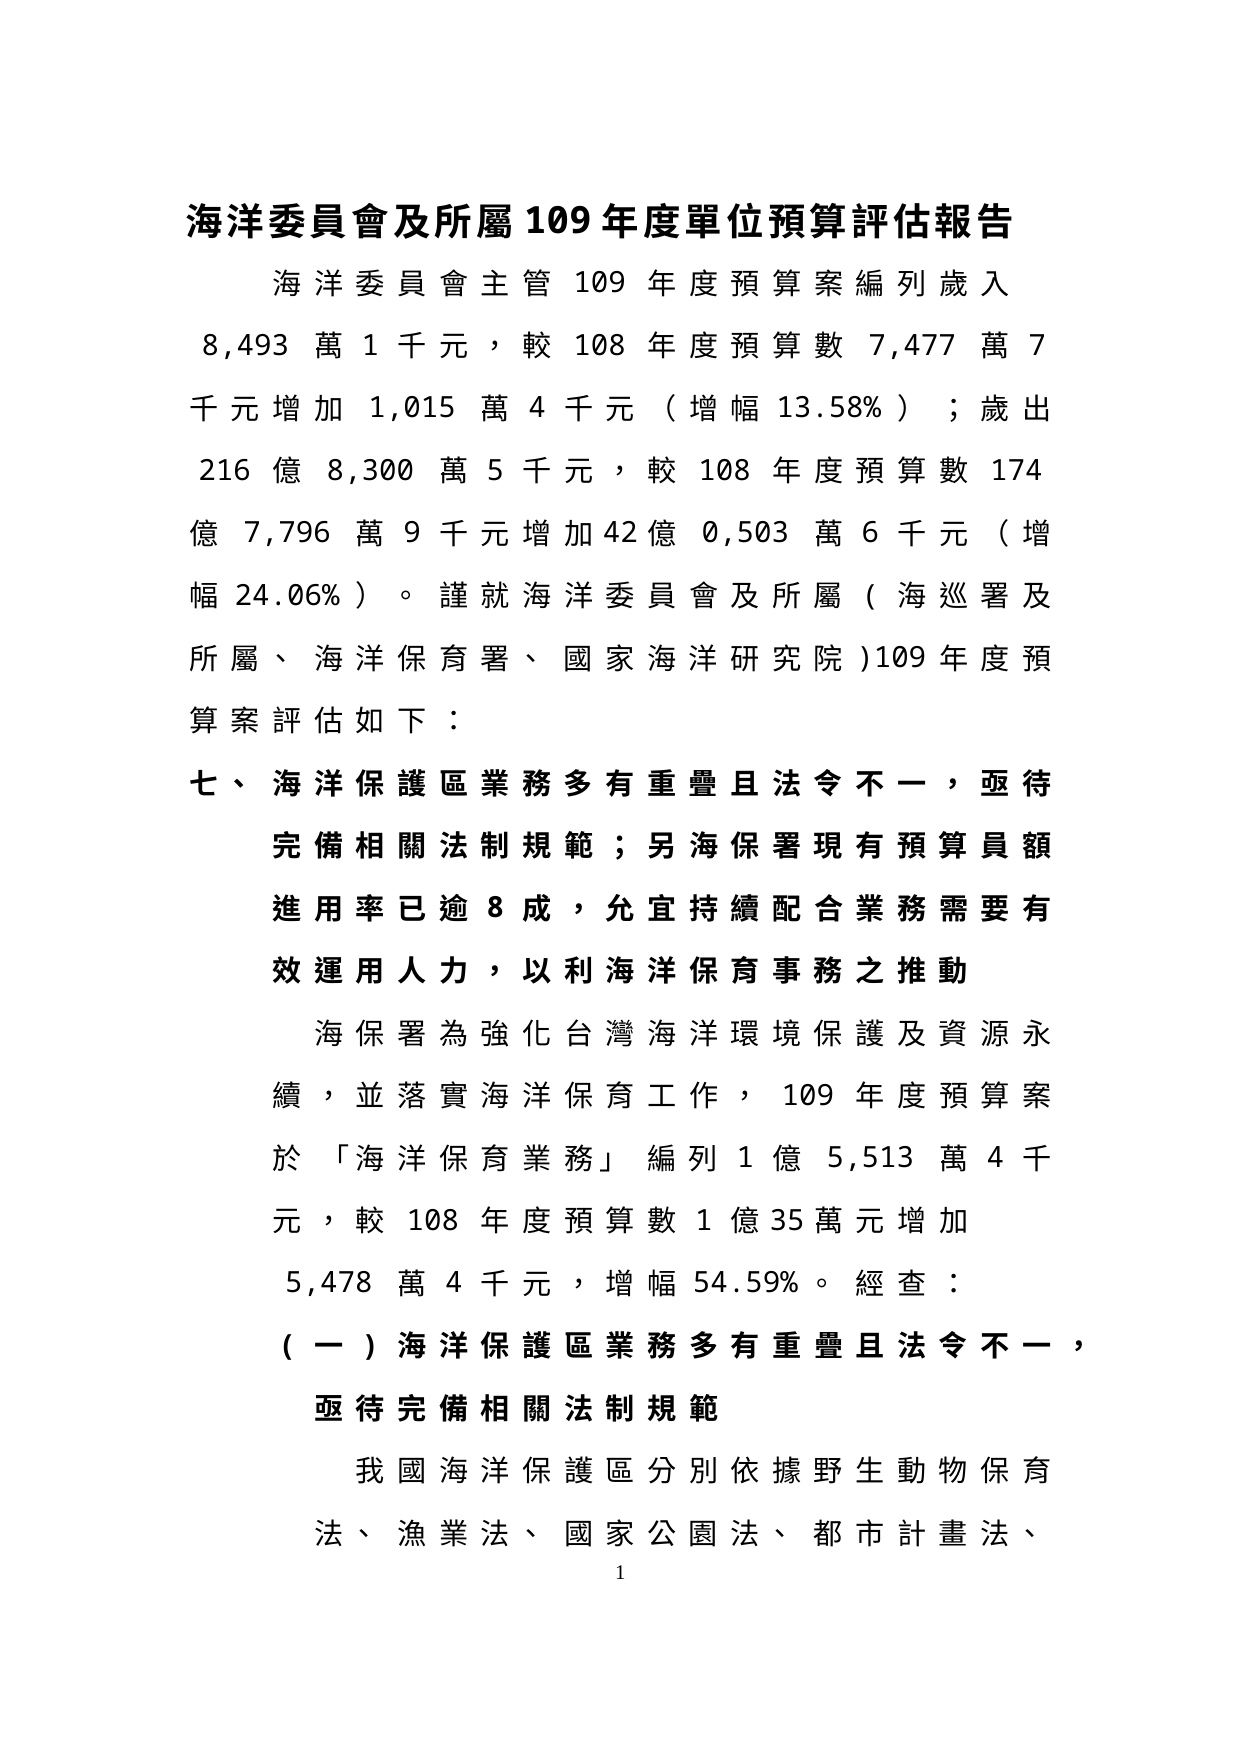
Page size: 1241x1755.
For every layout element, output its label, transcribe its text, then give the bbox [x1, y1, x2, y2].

text 我國海洋保護區分別依據野生動物保育法、漁業法、國家公園法、都市計畫法、文化資產保存法、發展觀光條例（含風景特定管理區管理規則、水域遊憩活動管理辦法）等不同目的事業主管法規劃設，中央權責機關分別為海保署、農業委員會漁業署、內政部營建署、農業委員會林務局、交通部觀光局。據海保署統計，截至107 年底止，各機關依上述目的事業主管法規劃設之海洋保護區，計有41 個，加計農業委員會（漁業署）依漁業法相關規定規範之「相關漁具漁法及特定漁業禁漁區」，我國海洋保護區面積為3 萬951.89平方公里，占我國12 浬海域面積（6 萬5,076.96 平方公里）之47.562%(詳附表1)。 [271, 1427, 1058, 1552]
text (一)海洋保護區業務多有重疊且法令不一，亟待完備相關法制規範 [242, 1302, 1058, 1427]
text 海保署為強化台灣海洋環境保護及資源永續，並落實海洋保育工作，109年度預算案於「海洋保育業務」編列1億5,513萬4千元，較108年度預算數1億35萬元增加5,478萬4千元，增幅54.59%。經查： [242, 990, 1058, 1302]
text 海洋委員會及所屬109年度單位預算評估報告 [183, 177, 1058, 240]
text 七、海洋保護區業務多有重疊且法令不一，亟待完備相關法制規範；另海保署現有預算員額進用率已逾8成，允宜持續配合業務需要有效運用人力，以利海洋保育事務之推動 [183, 740, 1058, 990]
text 海洋委員會主管109年度預算案編列歲入8,493萬1千元，較108年度預算數7,477萬7千元增加1,015萬4千元（增幅13.58%）；歲出216億8,300萬5千元，較108年度預算數174億7,796萬9千元增加42億0,503萬6千元（增幅24.06%）。謹就海洋委員會及所屬(海巡署及所屬、海洋保育署、國家海洋研究院)109年度預算案評估如下： [183, 240, 1058, 740]
